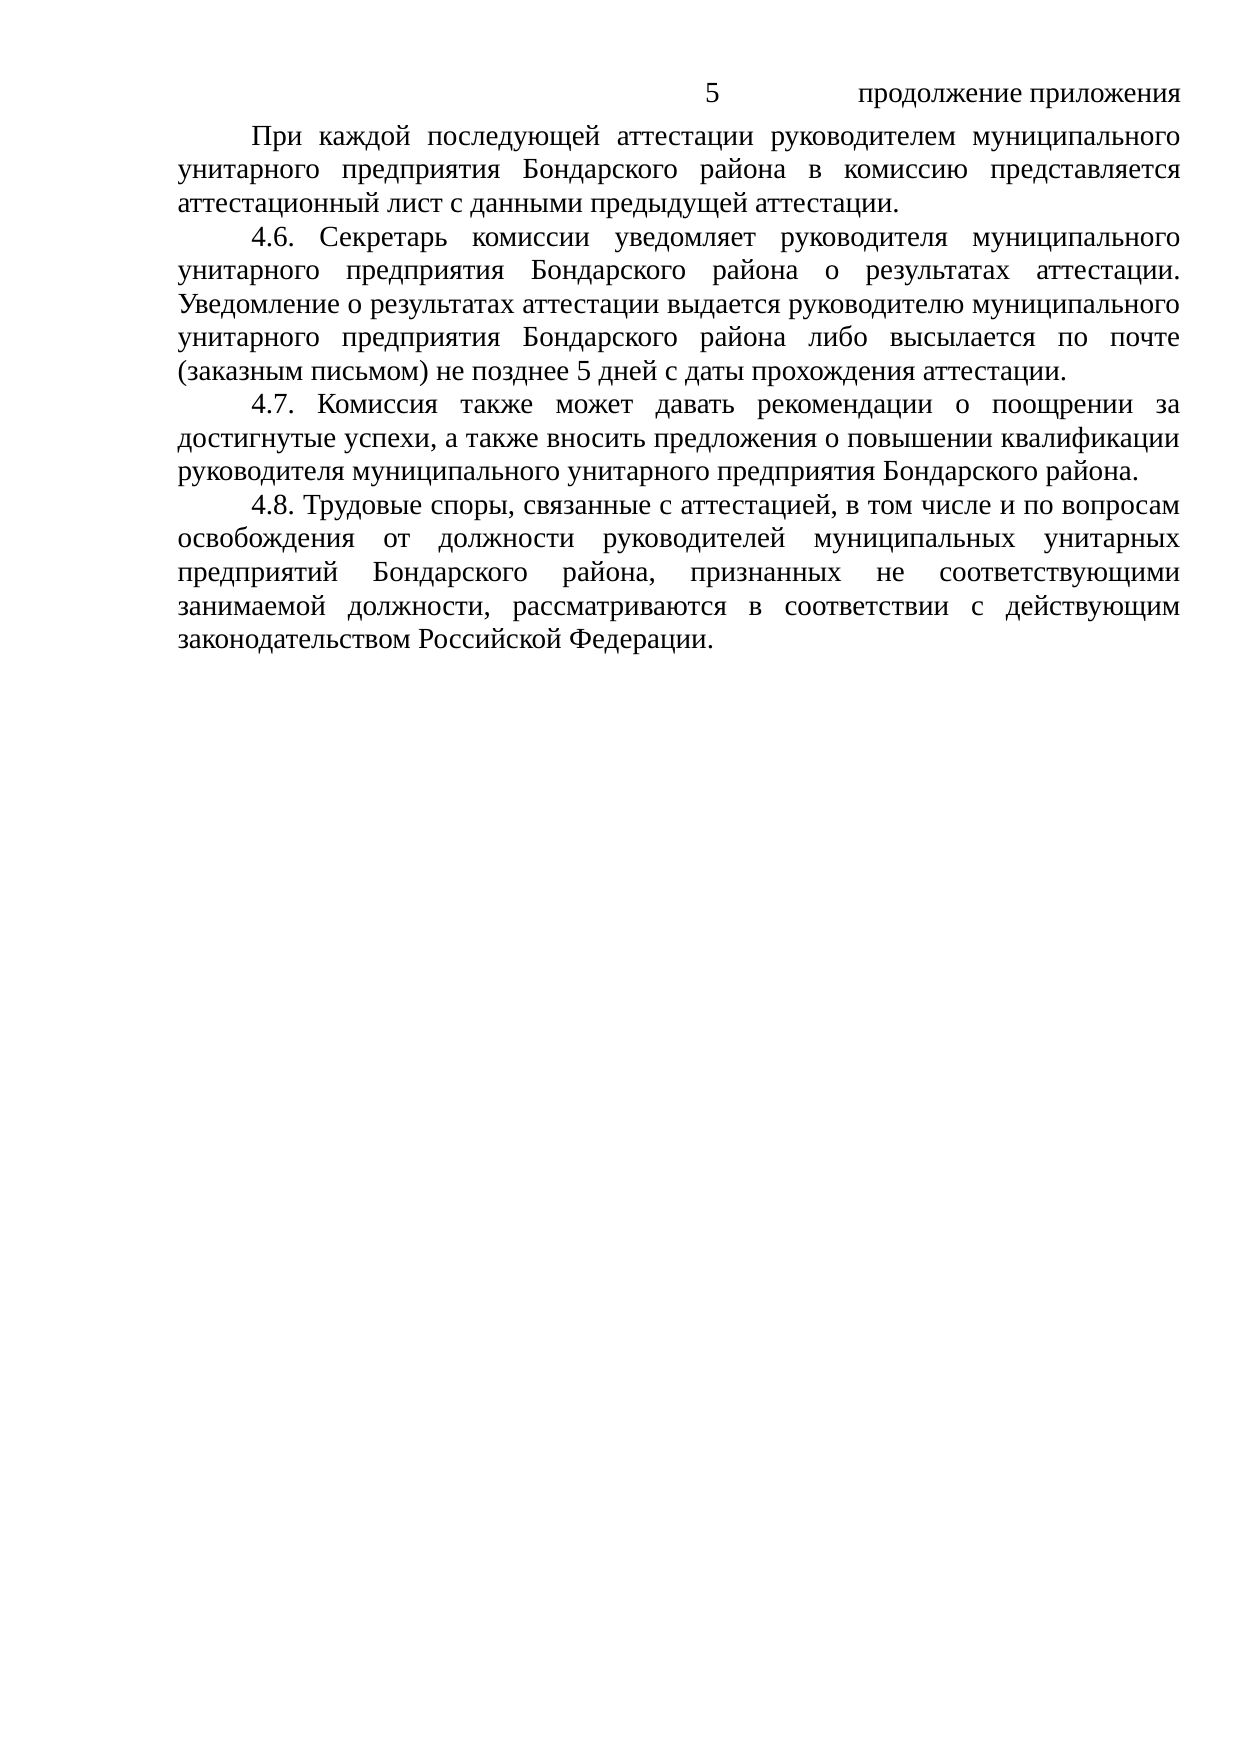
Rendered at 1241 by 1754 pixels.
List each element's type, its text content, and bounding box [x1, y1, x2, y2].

text 4.8. Трудовые споры, связанные с аттестацией, в том числе и по вопросам освобождения от должности руководителей муниципальных унитарных предприятий Бондарского района, признанных не соответствующими занимаемой должности, рассматриваются в соответствии с действующим законодательством Российской Федерации. [177, 487, 1181, 655]
text 4.7. Комиссия также может давать рекомендации о поощрении за достигнутые успехи, а также вносить предложения о повышении квалификации руководителя муниципального унитарного предприятия Бондарского района. [177, 386, 1181, 487]
text 4.6. Секретарь комиссии уведомляет руководителя муниципального унитарного предприятия Бондарского района о результатах аттестации. Уведомление о результатах аттестации выдается руководителю муниципального унитарного предприятия Бондарского района либо высылается по почте (заказным письмом) не позднее 5 дней с даты прохождения аттестации. [177, 219, 1181, 386]
text При каждой последующей аттестации руководителем муниципального унитарного предприятия Бондарского района в комиссию представляется аттестационный лист с данными предыдущей аттестации. [177, 118, 1181, 219]
